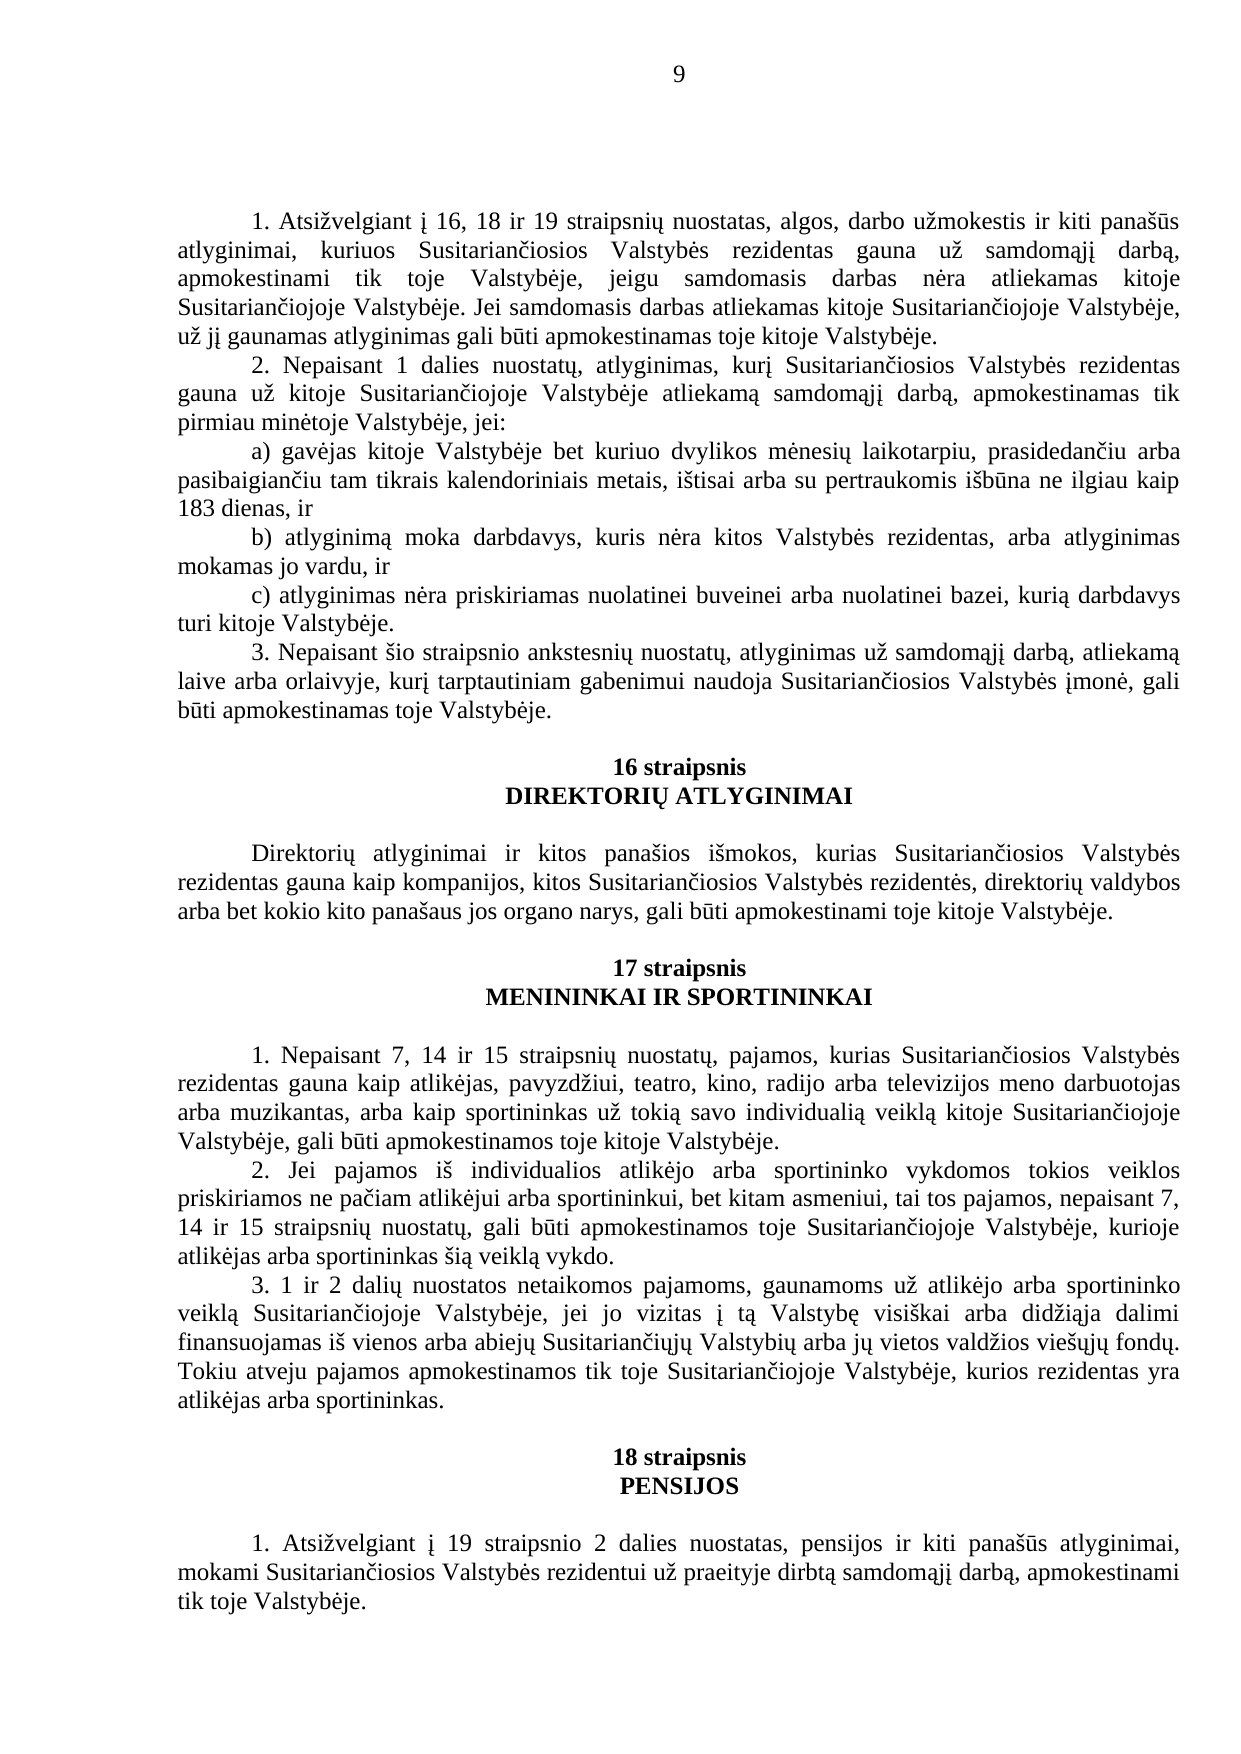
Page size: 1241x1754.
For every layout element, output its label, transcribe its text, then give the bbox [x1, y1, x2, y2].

text Direktorių atlyginimai ir kitos panašios išmokos, kurias Susitariančiosios Valstybės rezidentas gauna kaip kompanijos, kitos Susitariančiosios Valstybės rezidentės, direktorių valdybos arba bet kokio kito panašaus jos organo narys, gali būti apmokestinami toje kitoje Valstybėje. [177, 838, 1181, 925]
text a) gavėjas kitoje Valstybėje bet kuriuo dvylikos mėnesių laikotarpiu, prasidedančiu arba pasibaigiančiu tam tikrais kalendoriniais metais, ištisai arba su pertraukomis išbūna ne ilgiau kaip 183 dienas, ir [177, 436, 1181, 522]
text PENSIJOS [177, 1471, 1181, 1500]
text 1. Atsižvelgiant į 19 straipsnio 2 dalies nuostatas, pensijos ir kiti panašūs atlyginimai, mokami Susitariančiosios Valstybės rezidentui už praeityje dirbtą samdomąjį darbą, apmokestinami tik toje Valstybėje. [177, 1528, 1181, 1615]
text 17 straipsnis [177, 953, 1181, 982]
text 18 straipsnis [177, 1442, 1181, 1471]
text c) atlyginimas nėra priskiriamas nuolatinei buveinei arba nuolatinei bazei, kurią darbdavys turi kitoje Valstybėje. [177, 580, 1181, 637]
text MENININKAI IR SPORTININKAI [177, 982, 1181, 1011]
text 3. 1 ir 2 dalių nuostatos netaikomos pajamoms, gaunamoms už atlikėjo arba sportininko veiklą Susitariančiojoje Valstybėje, jei jo vizitas į tą Valstybę visiškai arba didžiąja dalimi finansuojamas iš vienos arba abiejų Susitariančiųjų Valstybių arba jų vietos valdžios viešųjų fondų. Tokiu atveju pajamos apmokestinamos tik toje Susitariančiojoje Valstybėje, kurios rezidentas yra atlikėjas arba sportininkas. [177, 1270, 1181, 1413]
text 3. Nepaisant šio straipsnio ankstesnių nuostatų, atlyginimas už samdomąjį darbą, atliekamą laive arba orlaivyje, kurį tarptautiniam gabenimui naudoja Susitariančiosios Valstybės įmonė, gali būti apmokestinamas toje Valstybėje. [177, 637, 1181, 723]
text DIREKTORIŲ ATLYGINIMAI [177, 781, 1181, 810]
text 1. Nepaisant 7, 14 ir 15 straipsnių nuostatų, pajamos, kurias Susitariančiosios Valstybės rezidentas gauna kaip atlikėjas, pavyzdžiui, teatro, kino, radijo arba televizijos meno darbuotojas arba muzikantas, arba kaip sportininkas už tokią savo individualią veiklą kitoje Susitariančiojoje Valstybėje, gali būti apmokestinamos toje kitoje Valstybėje. [177, 1040, 1181, 1155]
text 1. Atsižvelgiant į 16, 18 ir 19 straipsnių nuostatas, algos, darbo užmokestis ir kiti panašūs atlyginimai, kuriuos Susitariančiosios Valstybės rezidentas gauna už samdomąjį darbą, apmokestinami tik toje Valstybėje, jeigu samdomasis darbas nėra atliekamas kitoje Susitariančiojoje Valstybėje. Jei samdomasis darbas atliekamas kitoje Susitariančiojoje Valstybėje, už jį gaunamas atlyginimas gali būti apmokestinamas toje kitoje Valstybėje. [177, 206, 1181, 350]
text b) atlyginimą moka darbdavys, kuris nėra kitos Valstybės rezidentas, arba atlyginimas mokamas jo vardu, ir [177, 522, 1181, 580]
text 2. Nepaisant 1 dalies nuostatų, atlyginimas, kurį Susitariančiosios Valstybės rezidentas gauna už kitoje Susitariančiojoje Valstybėje atliekamą samdomąjį darbą, apmokestinamas tik pirmiau minėtoje Valstybėje, jei: [177, 350, 1181, 436]
text 2. Jei pajamos iš individualios atlikėjo arba sportininko vykdomos tokios veiklos priskiriamos ne pačiam atlikėjui arba sportininkui, bet kitam asmeniui, tai tos pajamos, nepaisant 7, 14 ir 15 straipsnių nuostatų, gali būti apmokestinamos toje Susitariančiojoje Valstybėje, kurioje atlikėjas arba sportininkas šią veiklą vykdo. [177, 1155, 1181, 1270]
text 16 straipsnis [177, 752, 1181, 781]
